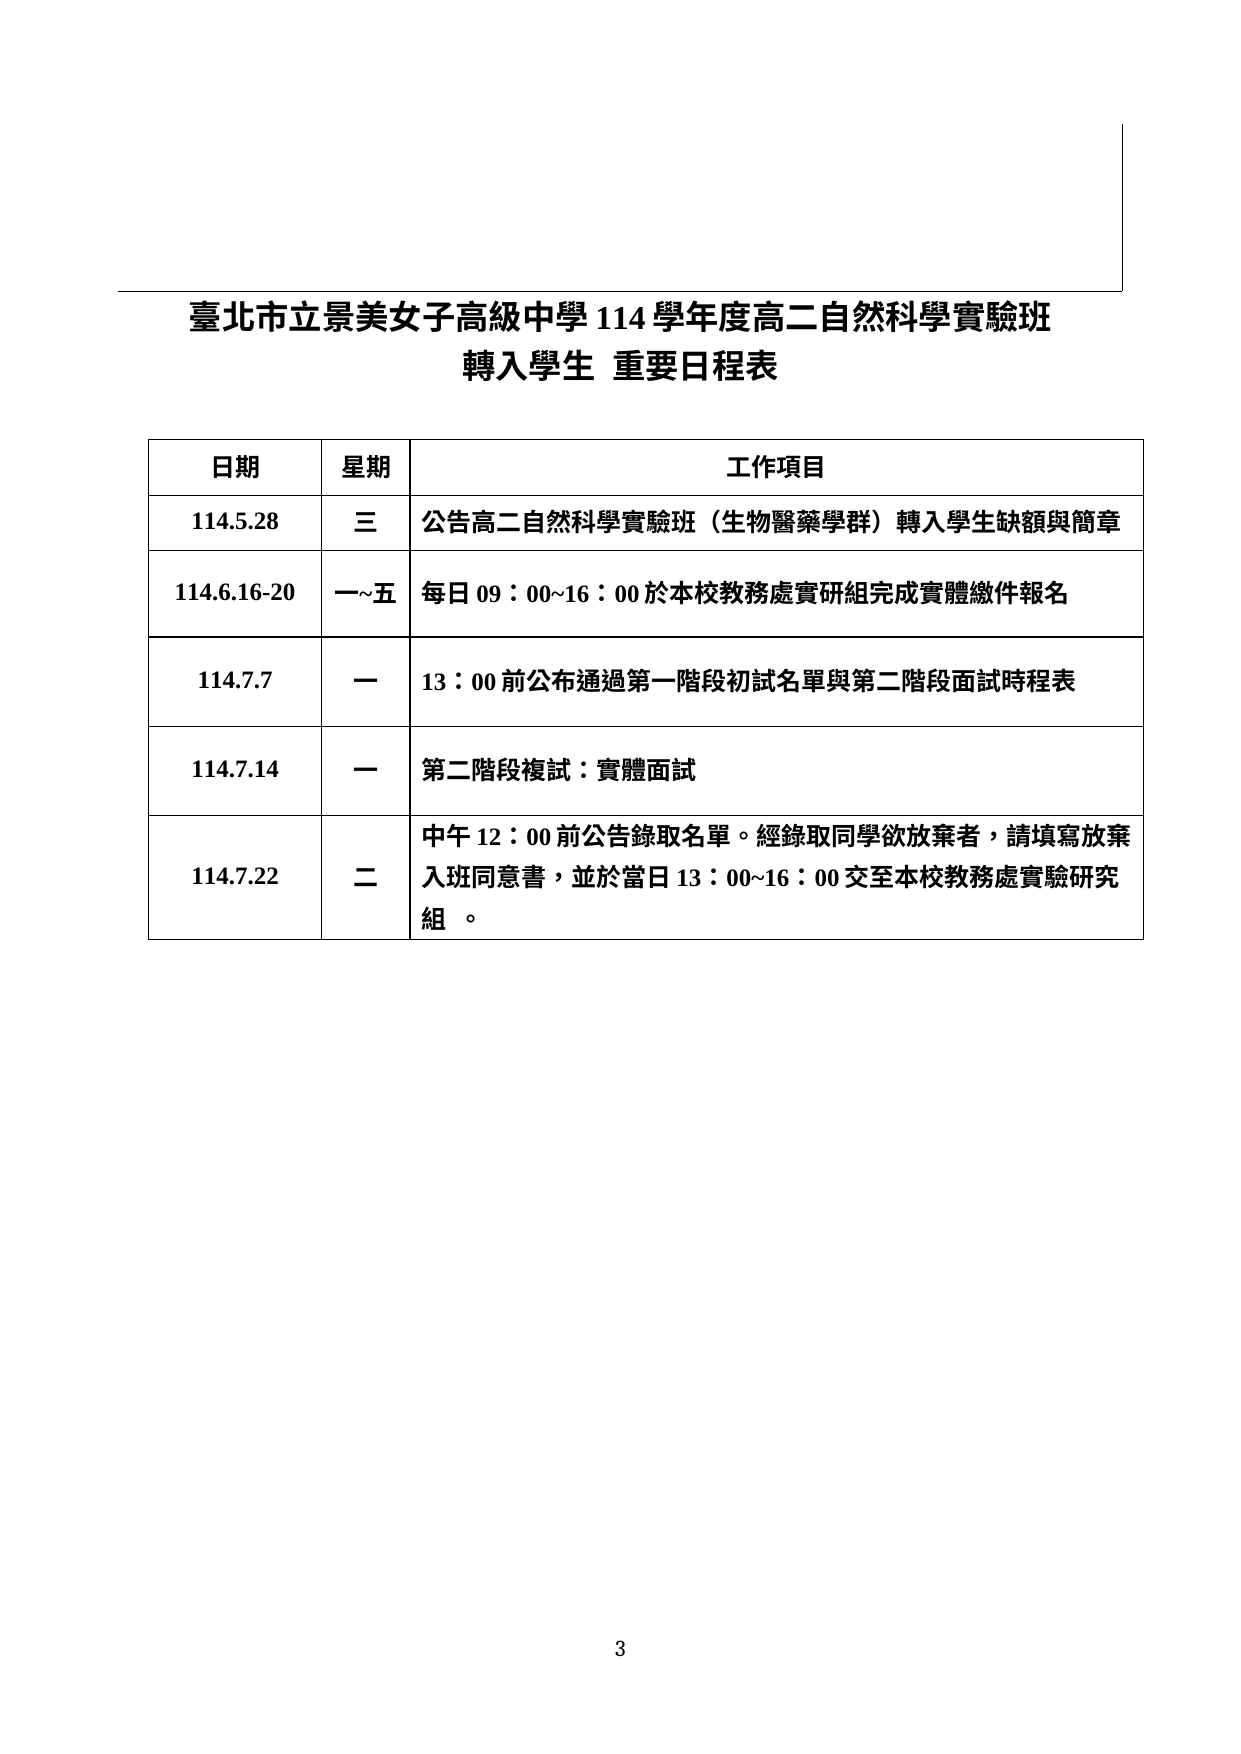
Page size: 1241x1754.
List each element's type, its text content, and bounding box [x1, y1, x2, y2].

text 臺北市立景美女子高級中學114學年度高二自然科學實驗班 [118, 291, 1122, 339]
table_cell 一 [322, 727, 409, 815]
table_cell 第二階段複試：實體面試 [411, 727, 1143, 815]
table_cell 一 [322, 638, 409, 726]
table_header 日期 [149, 440, 321, 495]
table_cell 13：00前公布通過第一階段初試名單與第二階段面試時程表 [411, 638, 1143, 726]
table_cell 每日09：00~16：00於本校教務處實研組完成實體繳件報名 [411, 551, 1143, 636]
table_cell 中午12：00前公告錄取名單。經錄取同學欲放棄者，請填寫放棄入班同意書，並於當日13：00~16：00交至本校教務處實驗研究組 。 [411, 816, 1143, 939]
table_cell 114.5.28 [149, 496, 321, 549]
table_cell 114.7.14 [149, 727, 321, 815]
table_cell 三 [322, 496, 409, 549]
table_cell 114.7.7 [149, 638, 321, 726]
table_header 工作項目 [411, 440, 1143, 495]
table_cell 114.7.22 [149, 816, 321, 939]
subtitle 轉入學生 重要日程表 [118, 339, 1122, 388]
table_cell 公告高二自然科學實驗班（生物醫藥學群）轉入學生缺額與簡章 [411, 496, 1143, 549]
table_header 星期 [322, 440, 409, 495]
table_cell 一~五 [322, 551, 409, 636]
table_cell 二 [322, 816, 409, 939]
table_cell 114.6.16-20 [149, 551, 321, 636]
